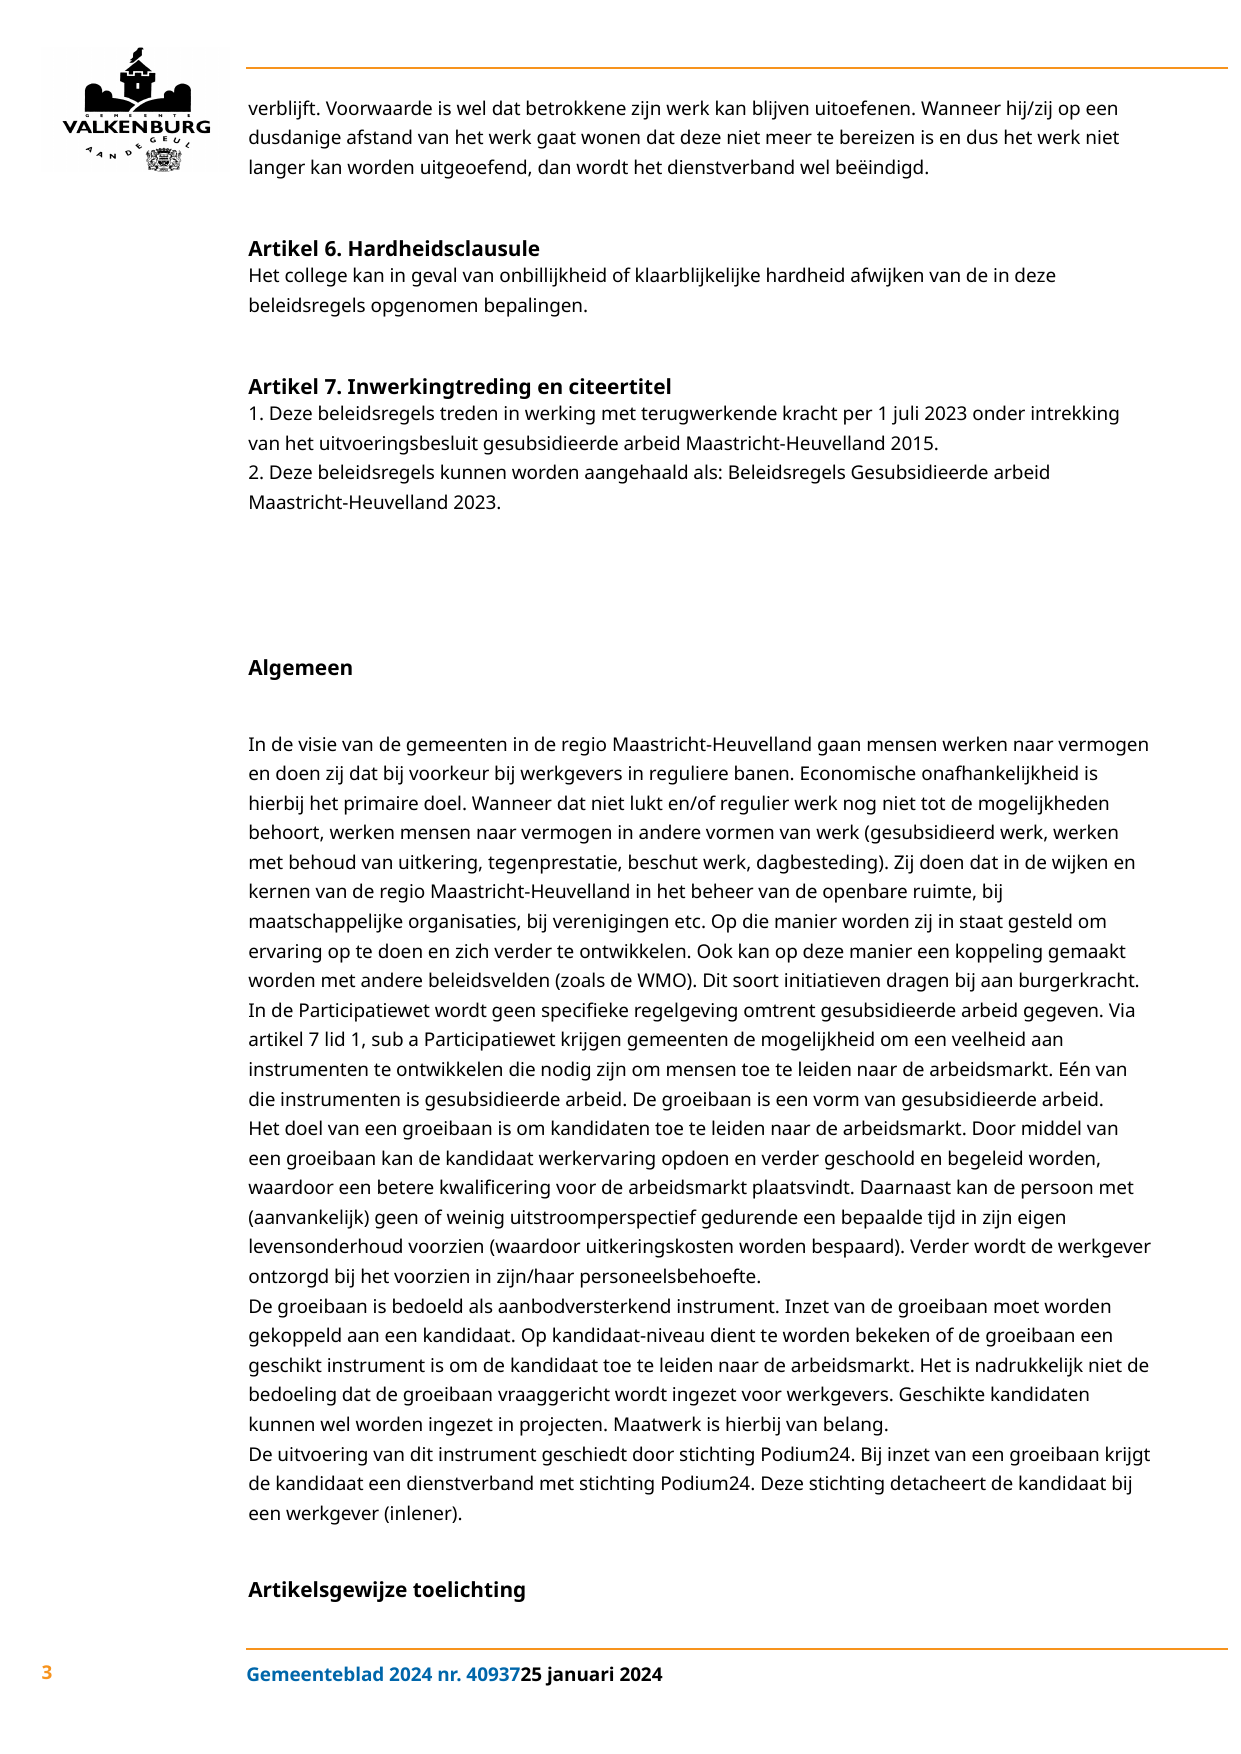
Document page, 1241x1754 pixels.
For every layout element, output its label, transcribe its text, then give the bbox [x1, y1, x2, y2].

text Het college kan in geval van onbillijkheid of klaarblijkelijke hardheid afwijken van de in deze beleidsregels opgenomen bepalingen. [248, 262, 1152, 318]
text Algemeen [248, 653, 1152, 682]
text verblijft. Voorwaarde is wel dat betrokkene zijn werk kan blijven uitoefenen. Wanneer hij/zij op een dusdanige afstand van het werk gaat wonen dat deze niet meer te bereizen is en dus het werk niet langer kan worden uitgeoefend, dan wordt het dienstverband wel beëindigd. [248, 95, 1152, 180]
text Artikelsgewijze toelichting [248, 1575, 1152, 1604]
text De groeibaan is bedoeld als aanbodversterkend instrument. Inzet van de groeibaan moet worden gekoppeld aan een kandidaat. Op kandidaat-niveau dient te worden bekeken of de groeibaan een geschikt instrument is om de kandidaat toe te leiden naar de arbeidsmarkt. Het is nadrukkelijk niet de bedoeling dat de groeibaan vraaggericht wordt ingezet voor werkgevers. Geschikte kandidaten kunnen wel worden ingezet in projecten. Maatwerk is hierbij van belang. [248, 1293, 1152, 1437]
text In de Participatiewet wordt geen specifieke regelgeving omtrent gesubsidieerde arbeid gegeven. Via artikel 7 lid 1, sub a Participatiewet krijgen gemeenten de mogelijkheid om een veelheid aan instrumenten te ontwikkelen die nodig zijn om mensen toe te leiden naar de arbeidsmarkt. Eén van die instrumenten is gesubsidieerde arbeid. De groeibaan is een vorm van gesubsidieerde arbeid. [248, 997, 1152, 1112]
text 2. Deze beleidsregels kunnen worden aangehaald als: Beleidsregels Gesubsidieerde arbeid Maastricht-Heuvelland 2023. [248, 459, 1152, 515]
picture [41, 47, 231, 172]
text De uitvoering van dit instrument geschiedt door stichting Podium24. Bij inzet van een groeibaan krijgt de kandidaat een dienstverband met stichting Podium24. Deze stichting detacheert de kandidaat bij een werkgever (inlener). [248, 1441, 1152, 1526]
text Artikel 7. Inwerkingtreding en citeertitel [248, 372, 1152, 400]
text Het doel van een groeibaan is om kandidaten toe te leiden naar de arbeidsmarkt. Door middel van een groeibaan kan de kandidaat werkervaring opdoen en verder geschoold en begeleid worden, waardoor een betere kwalificering voor de arbeidsmarkt plaatsvindt. Daarnaast kan de persoon met (aanvankelijk) geen of weinig uitstroomperspectief gedurende een bepaalde tijd in zijn eigen levensonderhoud voorzien (waardoor uitkeringskosten worden bespaard). Verder wordt de werkgever ontzorgd bij het voorzien in zijn/haar personeelsbehoefte. [248, 1115, 1152, 1289]
text Artikel 6. Hardheidsclausule [248, 234, 1152, 262]
text 1. Deze beleidsregels treden in werking met terugwerkende kracht per 1 juli 2023 onder intrekking van het uitvoeringsbesluit gesubsidieerde arbeid Maastricht-Heuvelland 2015. [248, 400, 1152, 456]
text In de visie van de gemeenten in de regio Maastricht-Heuvelland gaan mensen werken naar vermogen en doen zij dat bij voorkeur bij werkgevers in reguliere banen. Economische onafhankelijkheid is hierbij het primaire doel. Wanneer dat niet lukt en/of regulier werk nog niet tot de mogelijkheden behoort, werken mensen naar vermogen in andere vormen van werk (gesubsidieerd werk, werken met behoud van uitkering, tegenprestatie, beschut werk, dagbesteding). Zij doen dat in de wijken en kernen van de regio Maastricht-Heuvelland in het beheer van de openbare ruimte, bij maatschappelijke organisaties, bij verenigingen etc. Op die manier worden zij in staat gesteld om ervaring op te doen en zich verder te ontwikkelen. Ook kan op deze manier een koppeling gemaakt worden met andere beleidsvelden (zoals de WMO). Dit soort initiatieven dragen bij aan burgerkracht. [248, 731, 1152, 993]
